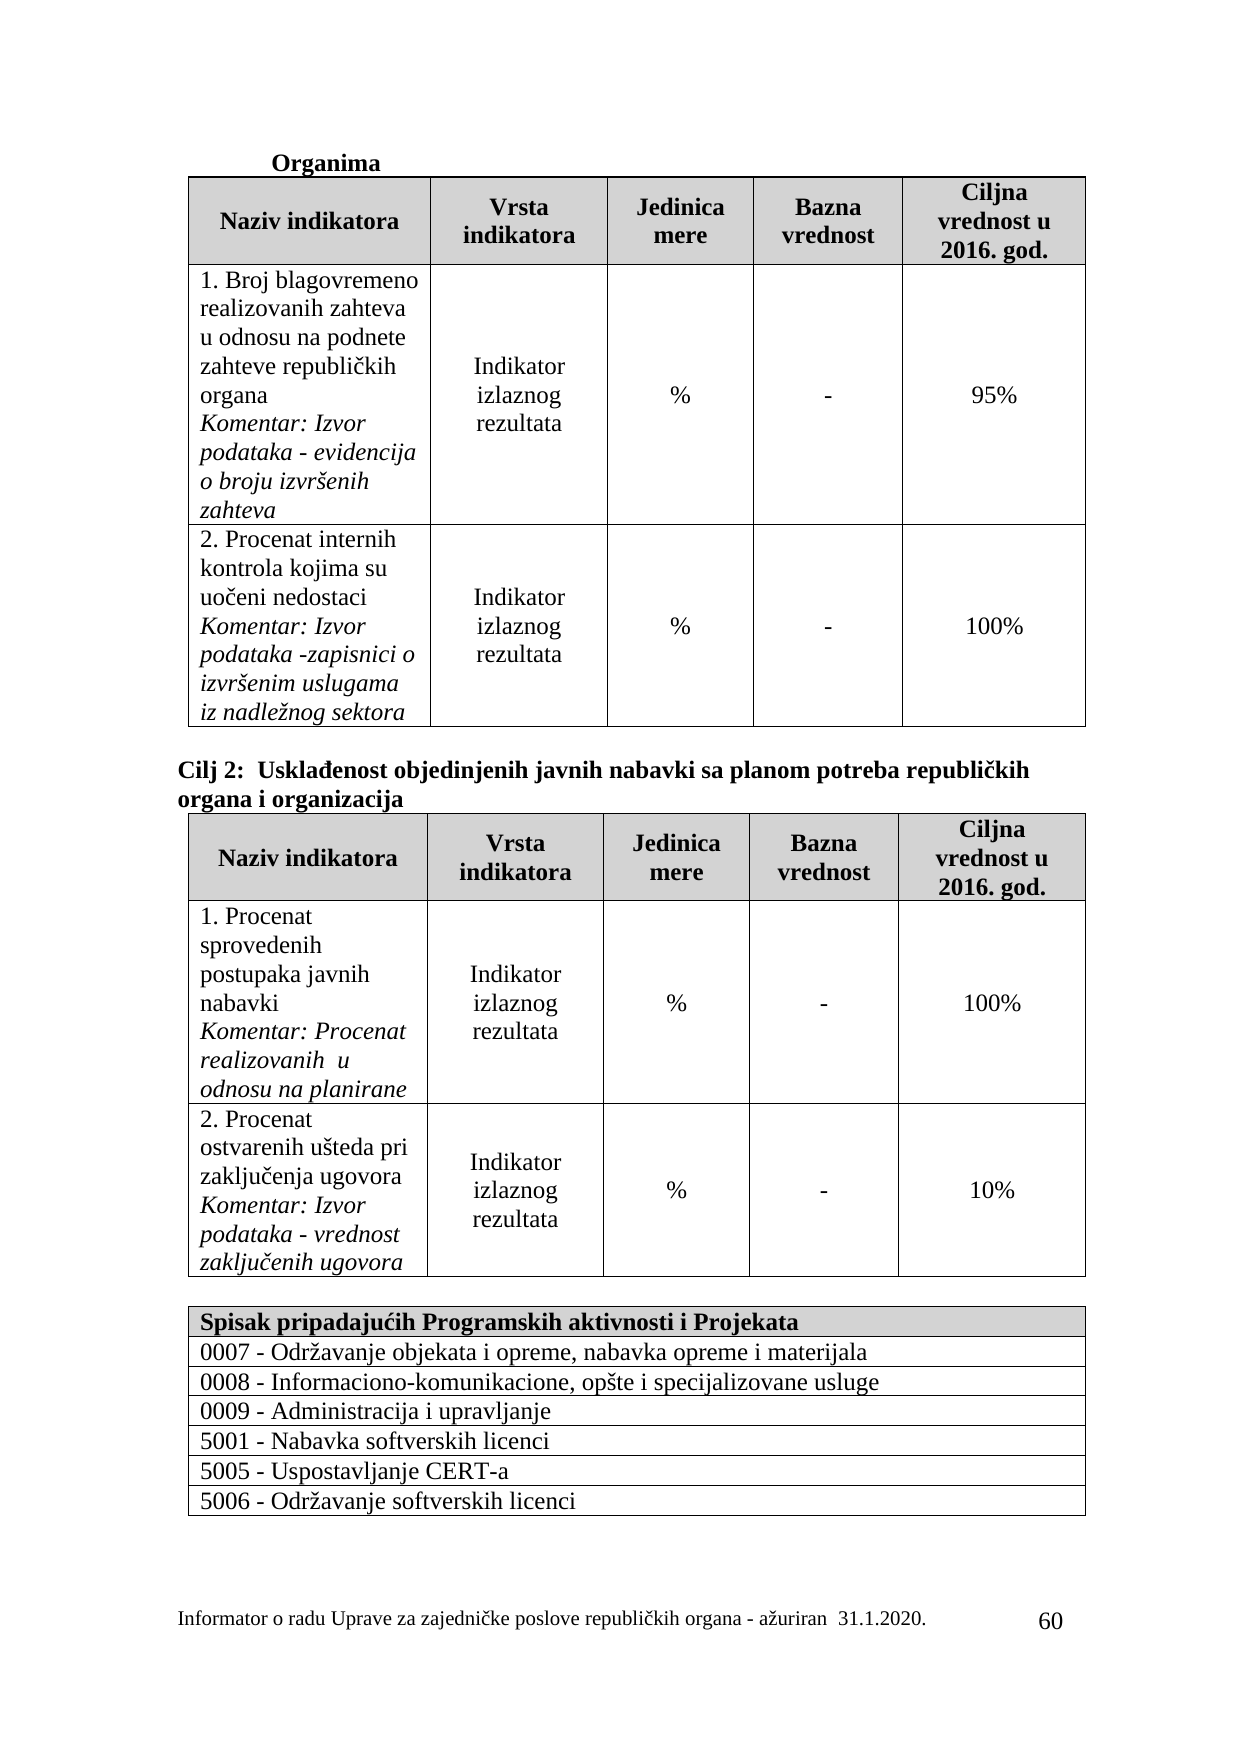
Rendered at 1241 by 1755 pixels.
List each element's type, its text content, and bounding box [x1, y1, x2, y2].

table_cell % [604, 901, 749, 1103]
table_header Vrsta indikatora [428, 814, 603, 900]
table_cell % [608, 265, 753, 523]
table_cell 0007 - Održavanje objekata i opreme, nabavka opreme i materijala [189, 1337, 1085, 1366]
table_cell % [608, 525, 753, 726]
table_header Cilјna vrednost u 2016. god. [899, 814, 1085, 900]
table_cell - [750, 901, 898, 1103]
text Cilј 2: Usklađenost objedinjenih javnih nabavki sa planom potreba republičkih organa i organizacija [177, 756, 1063, 813]
table_cell 5006 - Održavanje softverskih licenci [189, 1486, 1085, 1514]
table_cell Indikator izlaznog rezultata [431, 265, 607, 523]
table_cell 1. Broj blagovremeno realizovanih zahteva u odnosu na podnete zahteve republičkih organa Komentar: Izvor podataka - evidencija o broju izvršenih zahteva [189, 265, 430, 523]
table_cell % [604, 1104, 749, 1276]
table_cell 95% [903, 265, 1085, 523]
table_header Naziv indikatora [189, 178, 430, 264]
table_cell 5001 - Nabavka softverskih licenci [189, 1426, 1085, 1455]
text Organima [177, 148, 1063, 176]
table_header Spisak pripadajućih Programskih aktivnosti i Projekata [189, 1307, 1085, 1336]
table_header Vrsta indikatora [431, 178, 607, 264]
table_cell - [750, 1104, 898, 1276]
table_cell 100% [899, 901, 1085, 1103]
table_header Naziv indikatora [189, 814, 427, 900]
table_cell 0008 - Informaciono-komunikacione, opšte i specijalizovane usluge [189, 1367, 1085, 1395]
table_cell - [754, 265, 902, 523]
table_header Jedinica mere [604, 814, 749, 900]
table_cell 2. Procenat ostvarenih ušteda pri zaklјučenja ugovora Komentar: Izvor podataka - vrednost zaklјučenih ugovora [189, 1104, 427, 1276]
table_cell Indikator izlaznog rezultata [431, 525, 607, 726]
table_cell 0009 - Administracija i upravlјanje [189, 1396, 1085, 1425]
table_cell Indikator izlaznog rezultata [428, 901, 603, 1103]
table_header Jedinica mere [608, 178, 753, 264]
table_header Cilјna vrednost u 2016. god. [903, 178, 1085, 264]
table_cell 5005 - Uspostavlјanje CERT-a [189, 1456, 1085, 1485]
table_cell Indikator izlaznog rezultata [428, 1104, 603, 1276]
table_cell 100% [903, 525, 1085, 726]
table_cell 1. Procenat sprovedenih postupaka javnih nabavki Komentar: Procenat realizovanih u odnosu na planirane [189, 901, 427, 1103]
table_cell - [754, 525, 902, 726]
table_header Bazna vrednost [750, 814, 898, 900]
table_header Bazna vrednost [754, 178, 902, 264]
table_cell 10% [899, 1104, 1085, 1276]
table_cell 2. Procenat internih kontrola kojima su uočeni nedostaci Komentar: Izvor podataka -zapisnici o izvršenim uslugama iz nadležnog sektora [189, 525, 430, 726]
